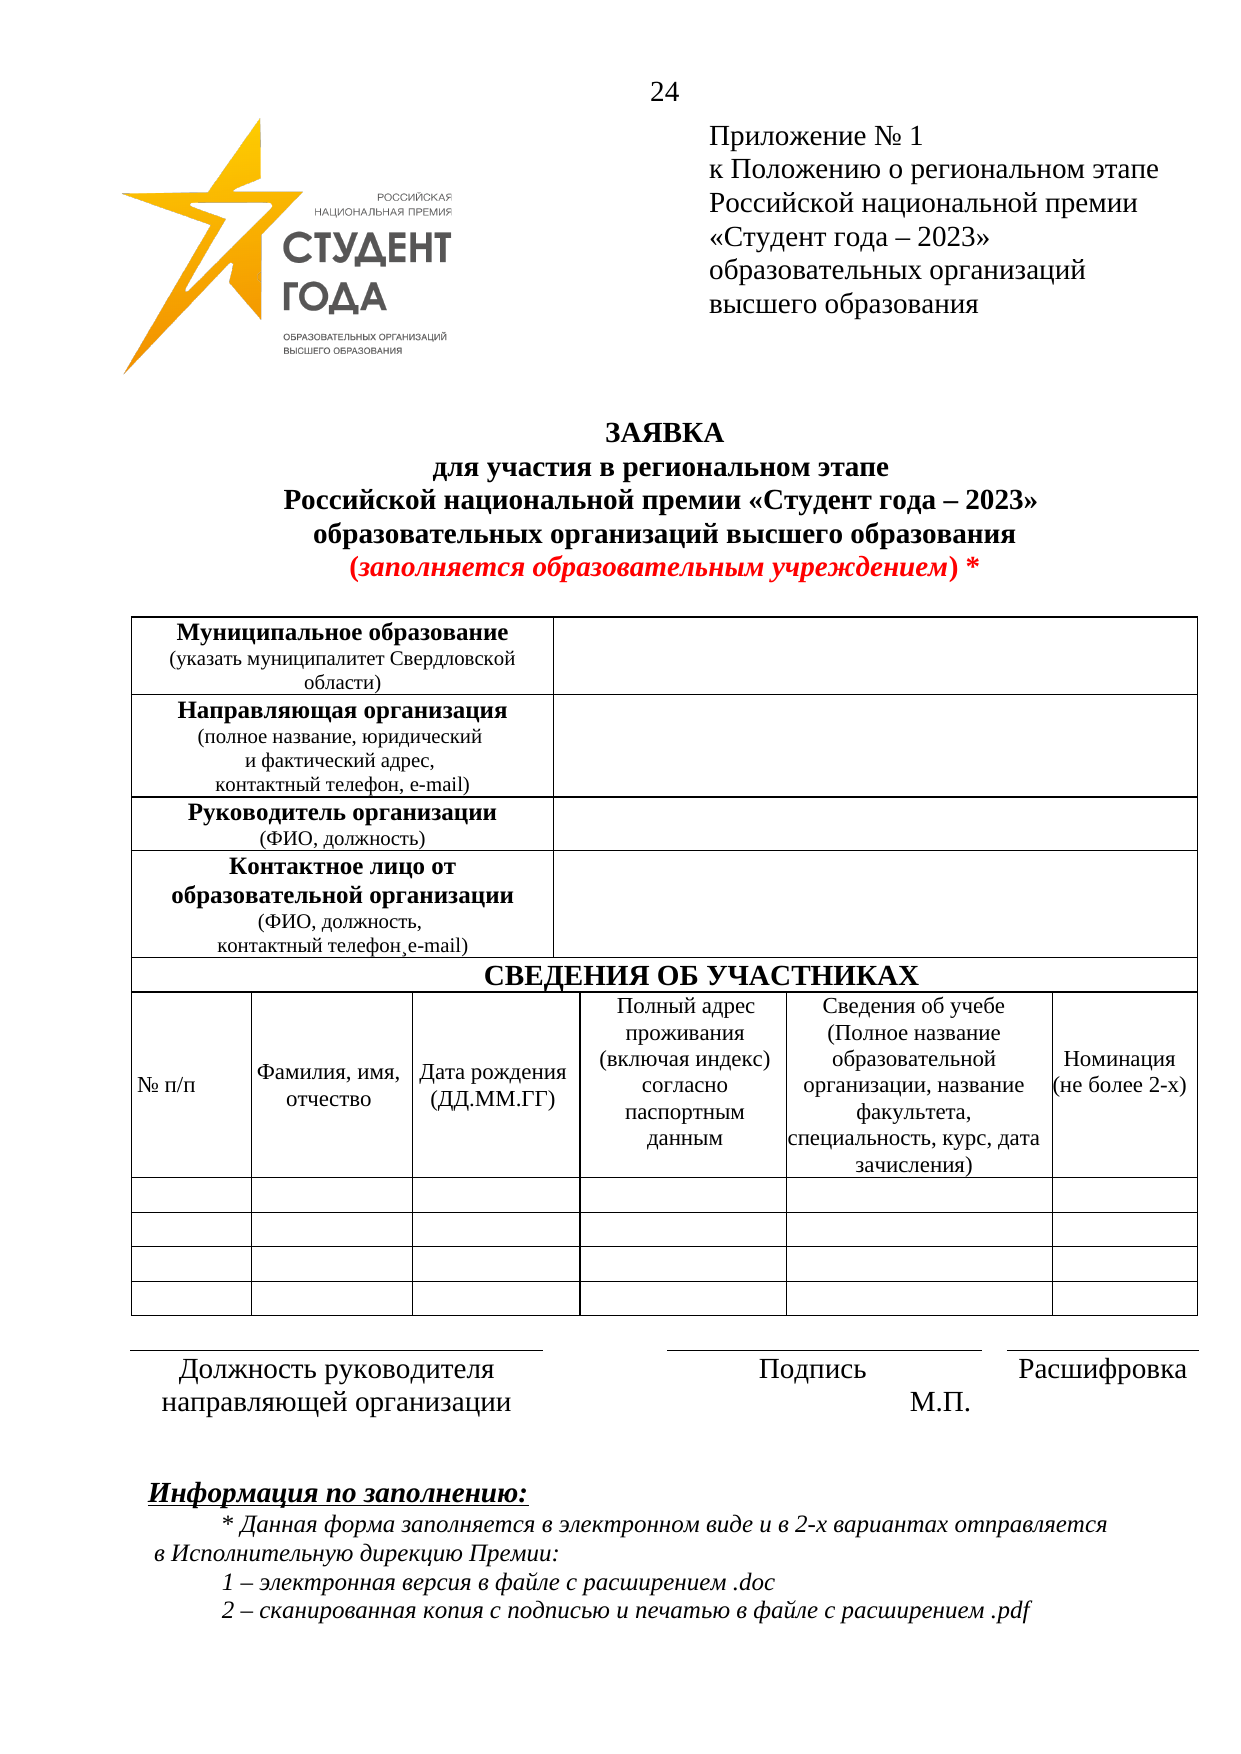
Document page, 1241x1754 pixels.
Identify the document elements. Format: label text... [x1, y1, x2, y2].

table_cell [581, 1178, 786, 1212]
table_cell [252, 1282, 412, 1315]
table_cell [1053, 1247, 1197, 1281]
table_cell [554, 798, 1197, 850]
table_cell [787, 1178, 1052, 1212]
table_header [554, 618, 1197, 694]
table_cell Дата рождения (ДД.ММ.ГГ) [413, 993, 579, 1177]
table_cell Контактное лицо от образовательной организации (ФИО, должность, контактный телефон¸e-mail) [132, 851, 553, 957]
table_cell [252, 1213, 412, 1246]
table_cell [581, 1213, 786, 1246]
table_cell [1053, 1282, 1197, 1315]
table_cell [581, 1282, 786, 1315]
text * Данная форма заполняется в электронном виде и в 2-х вариантах отправляется в Исполнительную дирекцию Премии: [148, 1509, 1181, 1567]
table_cell [413, 1178, 579, 1212]
table_cell СВЕДЕНИЯ ОБ УЧАСТНИКАХ [132, 958, 1197, 991]
table_cell [413, 1213, 579, 1246]
table_cell [787, 1282, 1052, 1315]
text Информация по заполнению: [148, 1447, 1181, 1509]
table_cell Фамилия, имя, отчество [252, 993, 412, 1177]
table_cell [787, 1213, 1052, 1246]
table_cell Полный адрес проживания (включая индекс) согласно паспортным данным [581, 993, 786, 1177]
table_cell [132, 1213, 251, 1246]
table_header Расшифровка [1007, 1351, 1198, 1418]
text ЗАЯВКА [148, 415, 1181, 449]
table_cell Руководитель организации (ФИО, должность) [132, 798, 553, 850]
text для участия в региональном этапе [148, 449, 1181, 482]
table_header [543, 1350, 667, 1418]
table_cell [554, 695, 1197, 796]
table_header Подпись М.П. [667, 1351, 982, 1418]
text образовательных организаций высшего образования [148, 516, 1181, 549]
table_cell Номинация (не более 2-х) [1053, 993, 1197, 1177]
table_cell [413, 1247, 579, 1281]
table_cell [132, 1282, 251, 1315]
table_cell [787, 1247, 1052, 1281]
text 2 – сканированная копия с подписью и печатью в файле с расширением .pdf [148, 1595, 1181, 1624]
table_cell [554, 851, 1197, 957]
text Российской национальной премии «Студент года – 2023» [148, 482, 1181, 516]
text (заполняется образовательным учреждением) * [148, 549, 1181, 583]
table_header [982, 1350, 1007, 1418]
table_cell [252, 1178, 412, 1212]
table_cell Сведения об учебе (Полное название образовательной организации, название факультета, специальность, курс, дата зачисления) [787, 993, 1052, 1177]
text Приложение № 1 к Положению о региональном этапе Российской национальной премии «Студент года – 2023» образовательных организаций высшего образования [709, 118, 1181, 319]
table_header Муниципальное образование (указать муниципалитет Свердловской области) [132, 618, 553, 694]
table_cell [581, 1247, 786, 1281]
table_cell [1053, 1178, 1197, 1212]
table_header Должность руководителя направляющей организации [130, 1351, 543, 1418]
text 1 – электронная версия в файле с расширением .doc [148, 1567, 1181, 1595]
table_cell [252, 1247, 412, 1281]
table_cell Направляющая организация (полное название, юридический и фактический адрес, контактный телефон, e-mail) [132, 695, 553, 796]
table_cell [132, 1247, 251, 1281]
table_cell [132, 1178, 251, 1212]
table_cell [413, 1282, 579, 1315]
table_cell [1053, 1213, 1197, 1246]
table_cell № п/п [132, 993, 251, 1177]
